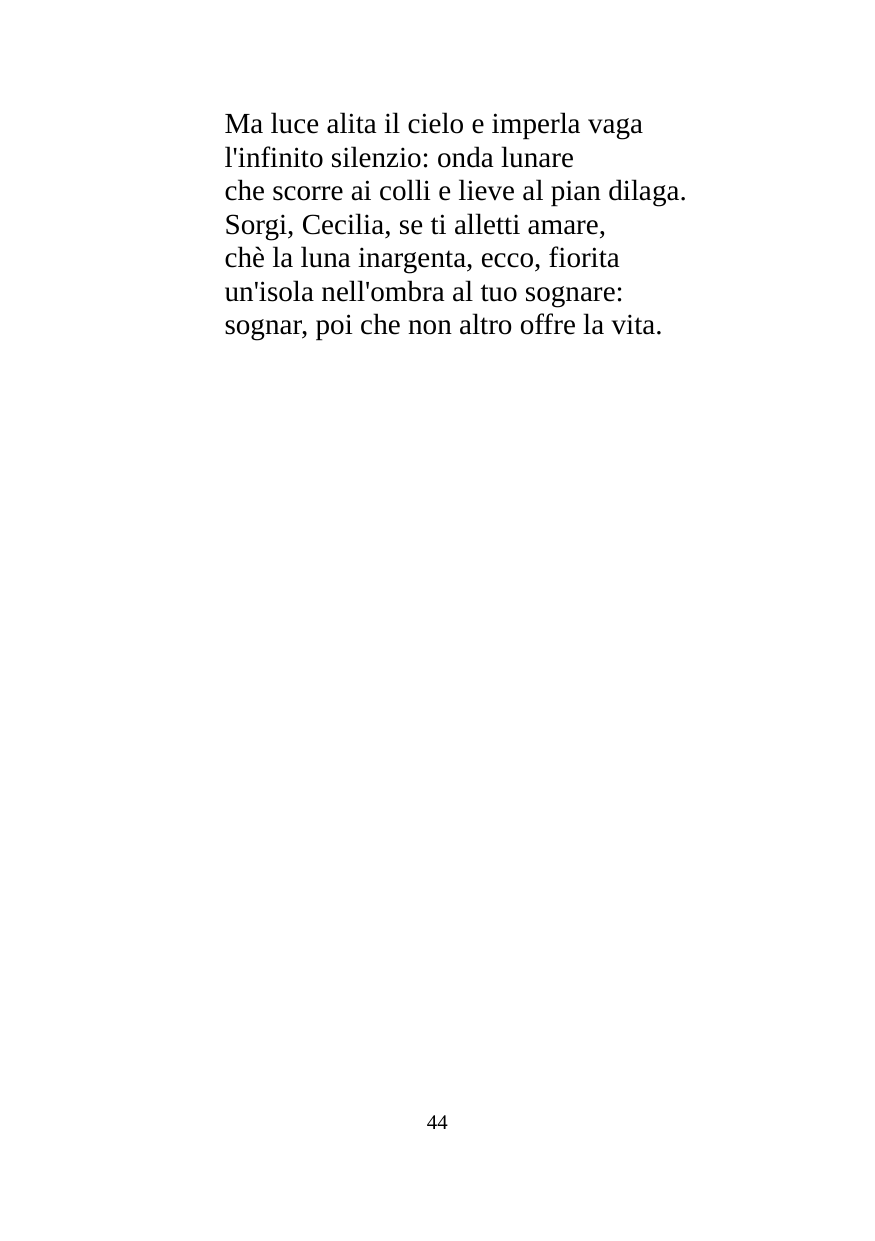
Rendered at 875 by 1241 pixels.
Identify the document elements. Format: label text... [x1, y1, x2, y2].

text Ma luce alita il cielo e imperla vaga l'infinito silenzio: onda lunare che scorre ai colli e lieve al pian dilaga. Sorgi, Cecilia, se ti alletti amare, chè la luna inargenta, ecco, fiorita un'isola nell'ombra al tuo sognare: sognar, poi che non altro offre la vita. [224, 106, 768, 341]
